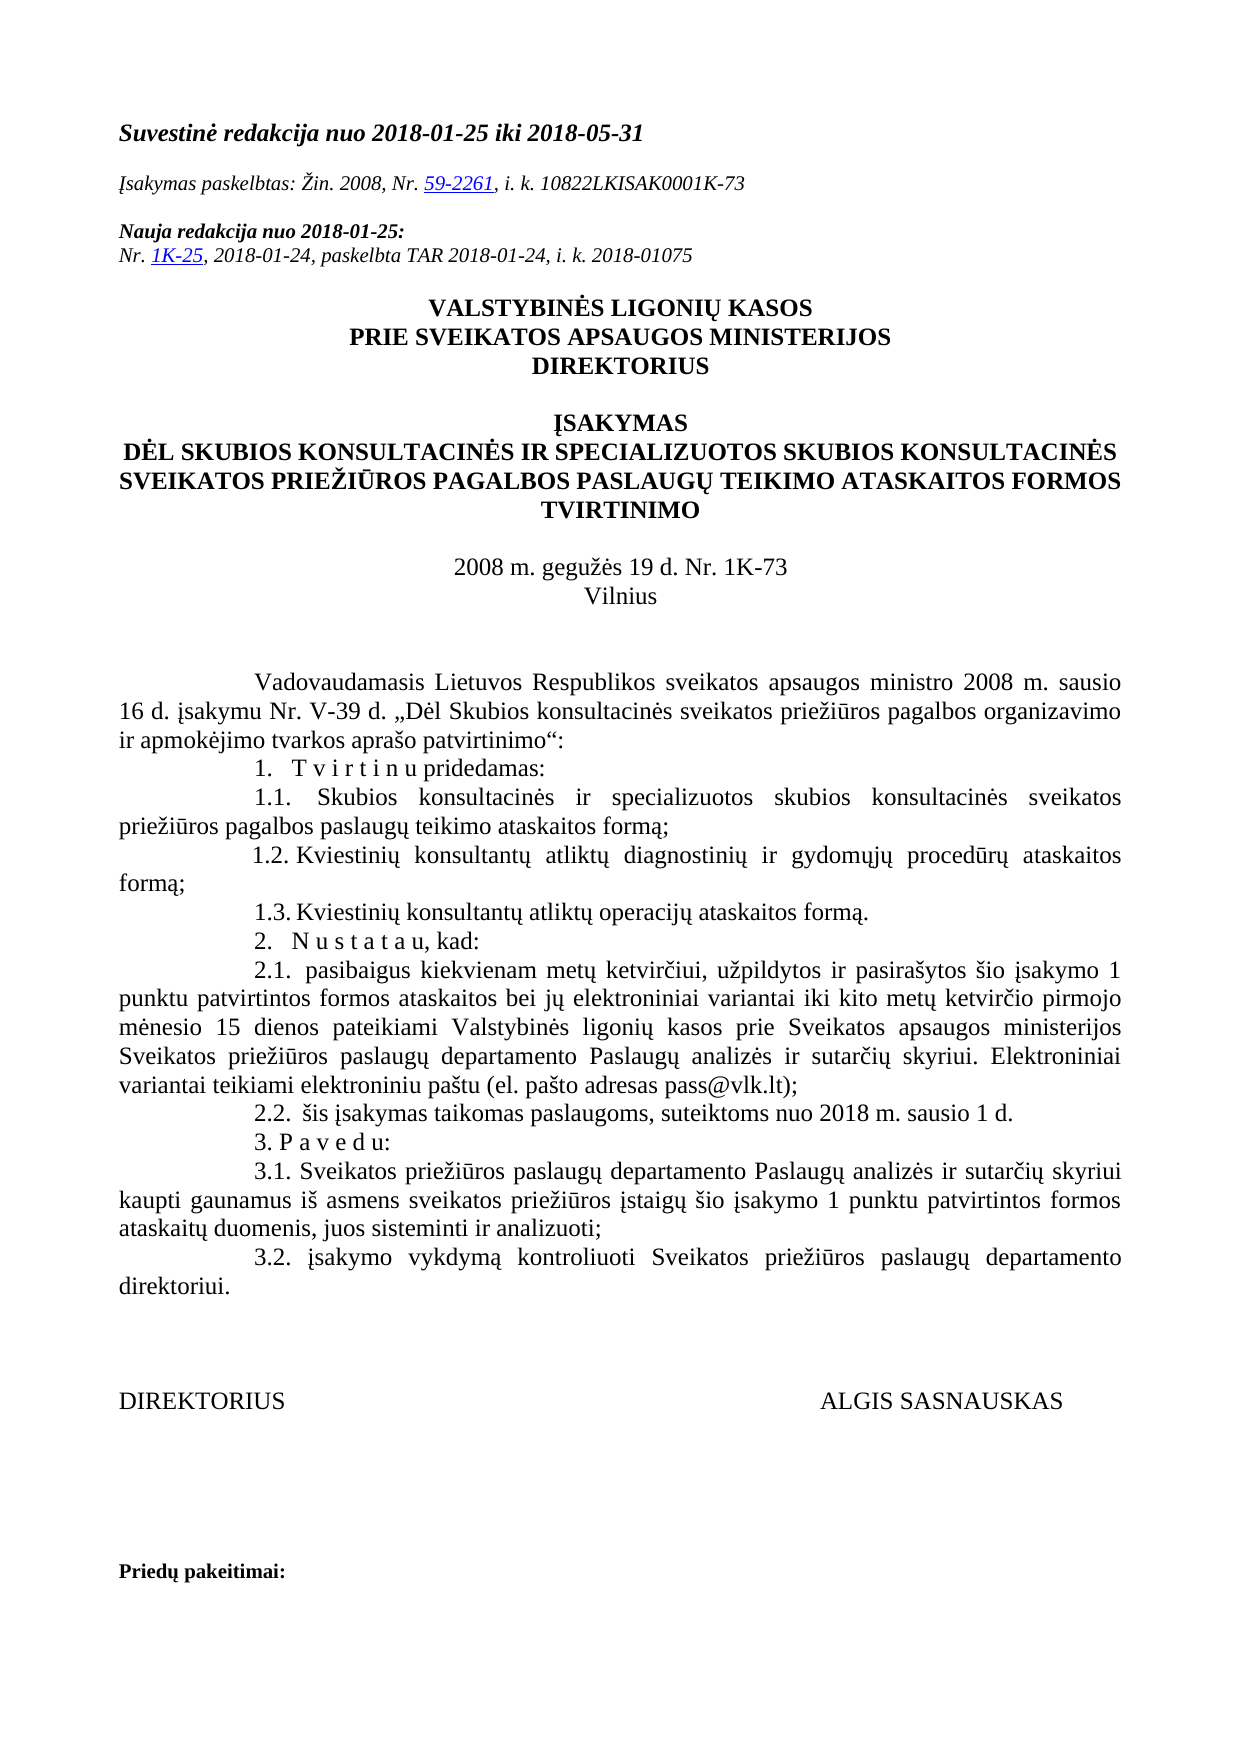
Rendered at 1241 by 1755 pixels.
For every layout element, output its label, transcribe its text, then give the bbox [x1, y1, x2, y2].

text DIREKTORIUS ALGIS SASNAUSKAS [119, 1386, 1122, 1415]
text 2.1. pasibaigus kiekvienam metų ketvirčiui, užpildytos ir pasirašytos šio įsakymo 1 punktu patvirtintos formos ataskaitos bei jų elektroniniai variantai iki kito metų ketvirčio pirmojo mėnesio 15 dienos pateikiami Valstybinės ligonių kasos prie Sveikatos apsaugos ministerijos Sveikatos priežiūros paslaugų departamento Paslaugų analizės ir sutarčių skyriui. Elektroniniai variantai teikiami elektroniniu paštu (el. pašto adresas pass@vlk.lt); [119, 955, 1122, 1098]
text 1.1. Skubios konsultacinės ir specializuotos skubios konsultacinės sveikatos priežiūros pagalbos paslaugų teikimo ataskaitos formą; [119, 782, 1122, 840]
text ĮSAKYMAS [119, 408, 1122, 437]
text 1.2. Kviestinių konsultantų atliktų diagnostinių ir gydomųjų procedūrų ataskaitos formą; [119, 840, 1122, 897]
text Vadovaudamasis Lietuvos Respublikos sveikatos apsaugos ministro 2008 m. sausio 16 d. įsakymu Nr. V-39 d. „Dėl Skubios konsultacinės sveikatos priežiūros pagalbos organizavimo ir apmokėjimo tvarkos aprašo patvirtinimo“: [119, 667, 1122, 753]
text VALSTYBINĖS LIGONIŲ KASOS [119, 293, 1122, 322]
text Priedų pakeitimai: [119, 1558, 1122, 1583]
text 2.2. šis įsakymas taikomas paslaugoms, suteiktoms nuo 2018 m. sausio 1 d. [119, 1098, 1122, 1127]
text Nr. 1K-25, 2018-01-24, paskelbta TAR 2018-01-24, i. k. 2018-01075 [119, 243, 1122, 267]
text 3. P a v e d u: [119, 1127, 1122, 1156]
text Vilnius [119, 581, 1122, 610]
text DIREKTORIUS [119, 351, 1122, 380]
text PRIE SVEIKATOS APSAUGOS MINISTERIJOS [119, 322, 1122, 351]
text Suvestinė redakcija nuo 2018-01-25 iki 2018-05-31 [119, 118, 1122, 147]
text Įsakymas paskelbtas: Žin. 2008, Nr. 59-2261, i. k. 10822LKISAK0001K-73 [119, 171, 1122, 195]
text 1.3. Kviestinių konsultantų atliktų operacijų ataskaitos formą. [119, 897, 1122, 926]
text DĖL SKUBIOS KONSULTACINĖS IR SPECIALIZUOTOS SKUBIOS KONSULTACINĖS SVEIKATOS PRIEŽIŪROS PAGALBOS PASLAUGŲ TEIKIMO ATASKAITOS FORMOS TVIRTINIMO [119, 437, 1122, 523]
text Nauja redakcija nuo 2018-01-25: [119, 219, 1122, 243]
text 2. N u s t a t a u, kad: [254, 926, 1122, 955]
text 3.1. Sveikatos priežiūros paslaugų departamento Paslaugų analizės ir sutarčių skyriui kaupti gaunamus iš asmens sveikatos priežiūros įstaigų šio įsakymo 1 punktu patvirtintos formos ataskaitų duomenis, juos sisteminti ir analizuoti; [119, 1156, 1122, 1242]
text 1. T v i r t i n u pridedamas: [254, 753, 1122, 782]
text 3.2. įsakymo vykdymą kontroliuoti Sveikatos priežiūros paslaugų departamento direktoriui. [119, 1242, 1122, 1300]
text 2008 m. gegužės 19 d. Nr. 1K-73 [119, 552, 1122, 581]
